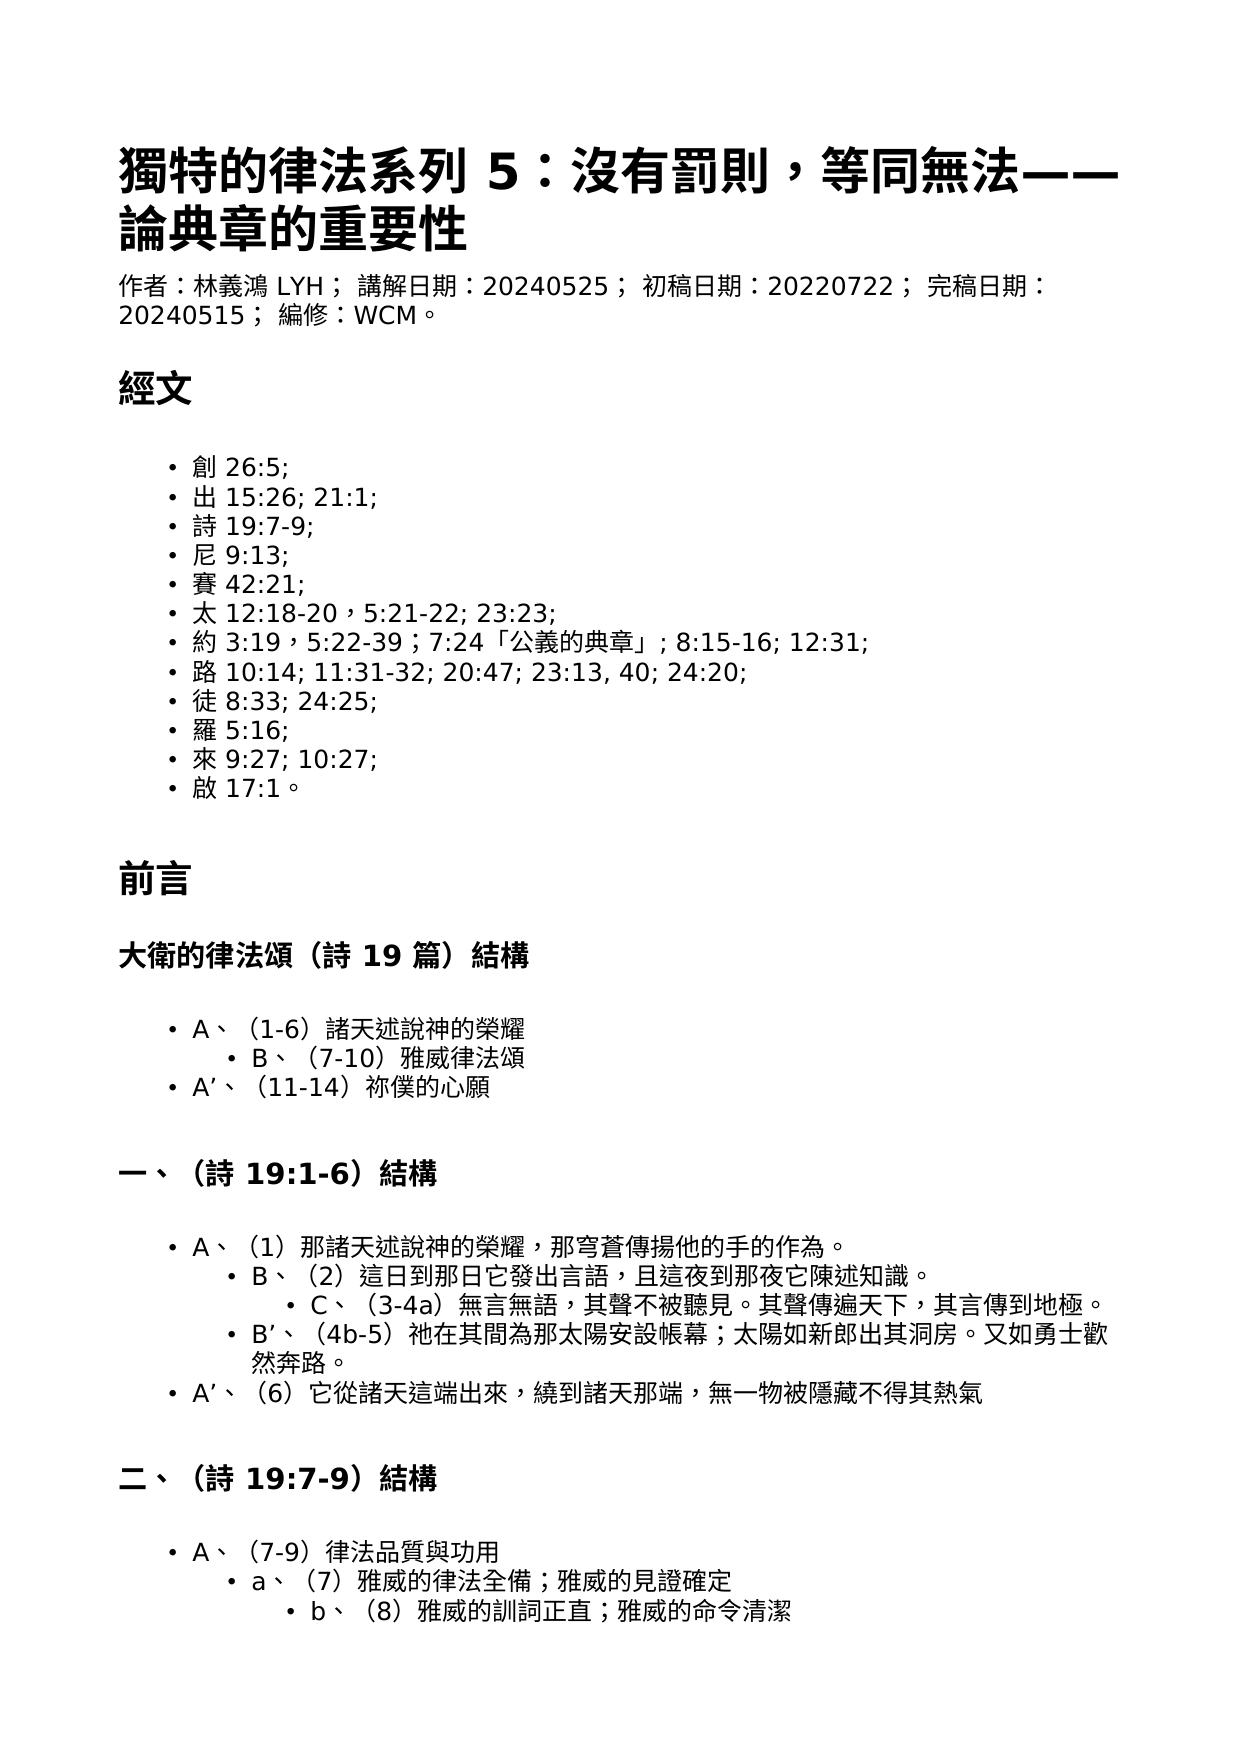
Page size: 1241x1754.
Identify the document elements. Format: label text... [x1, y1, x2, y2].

list C、（3-4a）無言無語，其聲不被聽見。其聲傳遍天下，其言傳到地極。 [295, 1291, 1122, 1321]
list 賽 42:21; [177, 570, 1122, 599]
list A、（1-6）諸天述說神的榮耀 [177, 1015, 1122, 1044]
list A、（7-9）律法品質與功用 [177, 1538, 1122, 1568]
list 徒 8:33; 24:25; [177, 687, 1122, 716]
subtitle 獨特的律法系列 5：沒有罰則，等同無法——論典章的重要性 [118, 143, 1122, 259]
list 來 9:27; 10:27; [177, 745, 1122, 774]
list 約 3:19，5:22-39；7:24「公義的典章」; 8:15-16; 12:31; [177, 628, 1122, 658]
list 尼 9:13; [177, 541, 1122, 570]
subtitle 大衛的律法頌（詩 19 篇）結構 [118, 939, 1122, 973]
list 創 26:5; [177, 453, 1122, 483]
subtitle 二、（詩 19:7-9）結構 [118, 1462, 1122, 1496]
list 羅 5:16; [177, 716, 1122, 745]
list A’、（6）它從諸天這端出來，繞到諸天那端，無一物被隱藏不得其熱氣 [177, 1379, 1122, 1408]
text 作者：林義鴻 LYH； 講解日期：20240525； 初稿日期：20220722； 完稿日期：20240515； 編修：WCM。 [118, 272, 1122, 330]
list B’、（4b-5）祂在其間為那太陽安設帳幕；太陽如新郎出其洞房。又如勇士歡然奔路。 [236, 1321, 1122, 1379]
list a、（7）雅威的律法全備；雅威的見證確定 [236, 1568, 1122, 1597]
list 出 15:26; 21:1; [177, 483, 1122, 512]
subtitle 前言 [118, 858, 1122, 902]
list B、（2）這日到那日它發出言語，且這夜到那夜它陳述知識。 [236, 1262, 1122, 1291]
list 啟 17:1。 [177, 774, 1122, 803]
list 太 12:18-20，5:21-22; 23:23; [177, 599, 1122, 628]
list 路 10:14; 11:31-32; 20:47; 23:13, 40; 24:20; [177, 658, 1122, 687]
list B、（7-10）雅威律法頌 [236, 1044, 1122, 1073]
list A、（1）那諸天述說神的榮耀，那穹蒼傳揚他的手的作為。 [177, 1233, 1122, 1262]
subtitle 經文 [118, 368, 1122, 412]
subtitle 一、（詩 19:1-6）結構 [118, 1157, 1122, 1191]
list b、（8）雅威的訓詞正直；雅威的命令清潔 [295, 1597, 1122, 1626]
list 詩 19:7-9; [177, 512, 1122, 541]
list A’、（11-14）祢僕的心願 [177, 1073, 1122, 1103]
